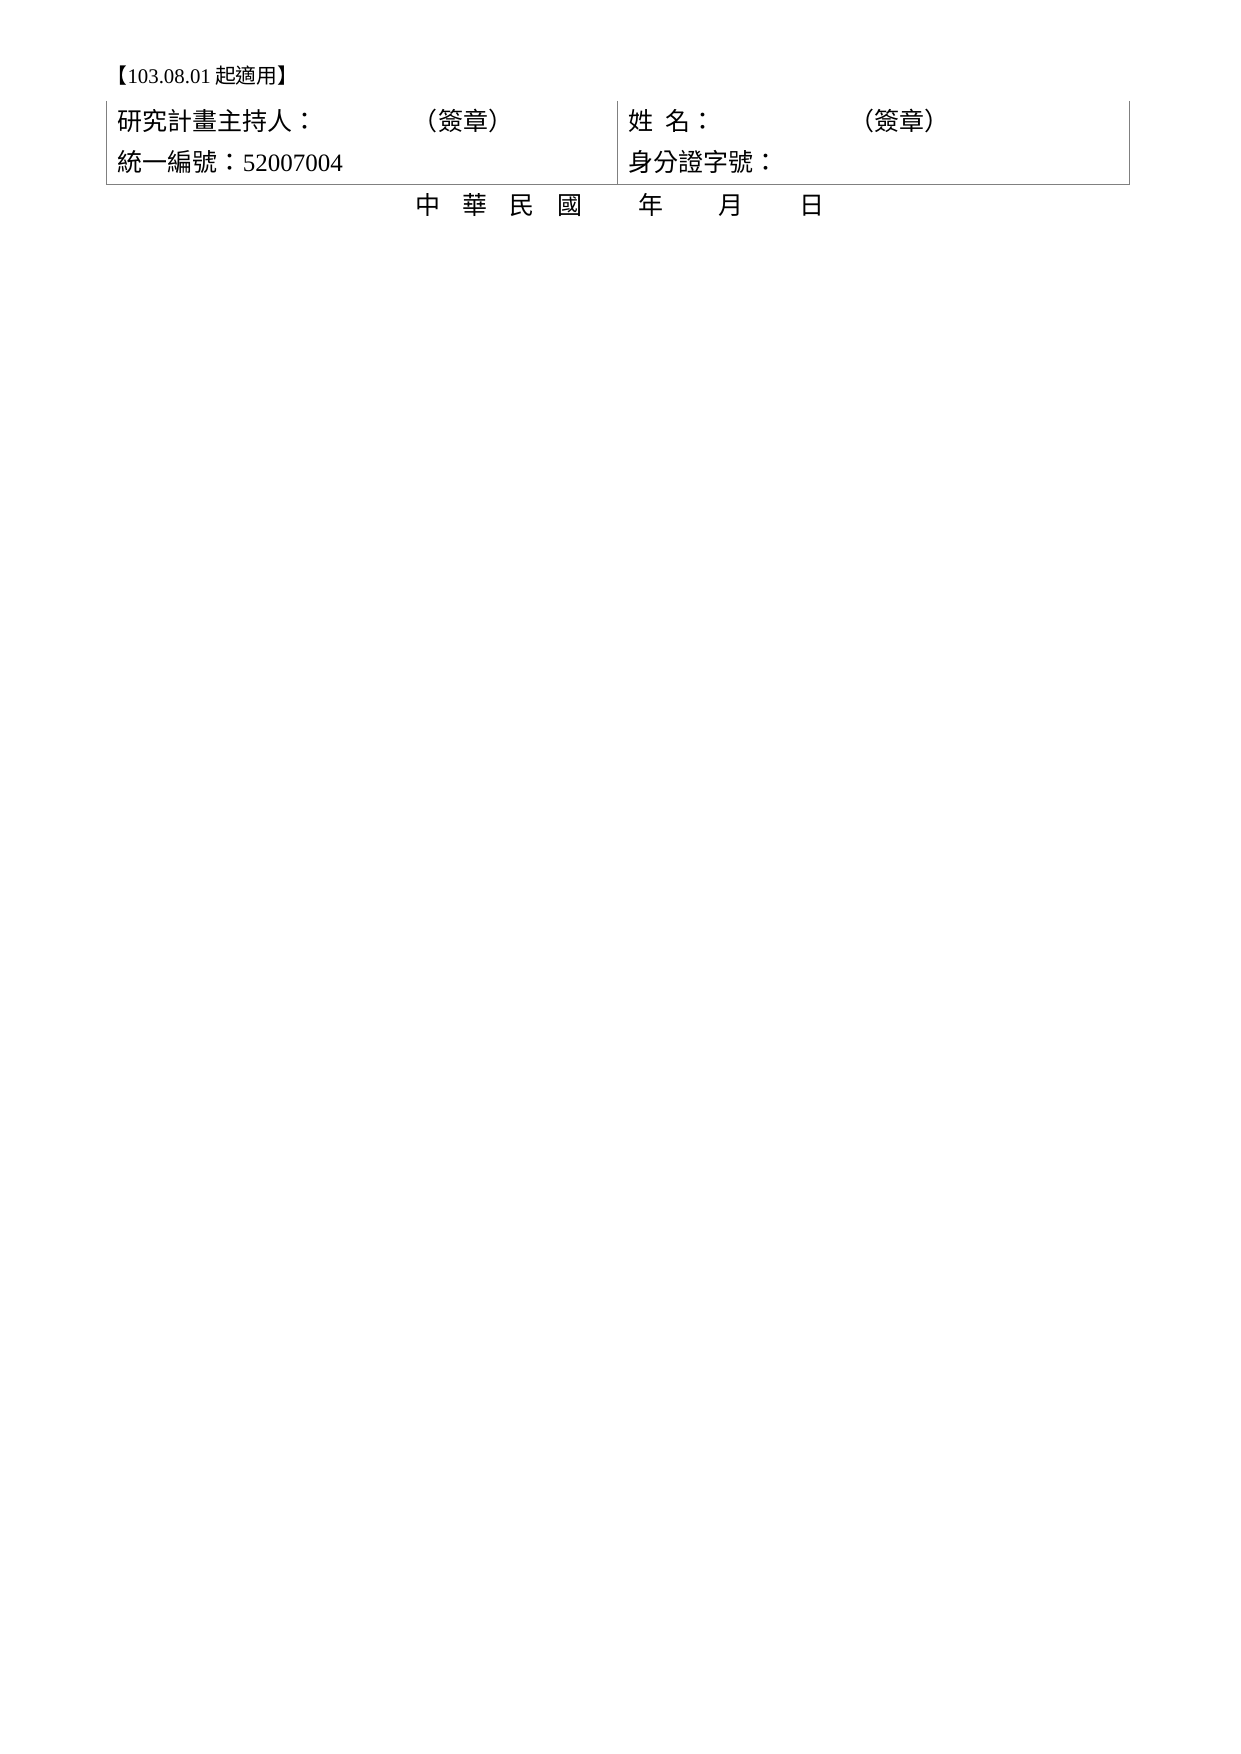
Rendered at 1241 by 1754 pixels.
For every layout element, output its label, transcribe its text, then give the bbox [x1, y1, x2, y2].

text 中 華 民 國 年 月 日 [106, 184, 1134, 222]
table_cell 研究計畫主持人： （簽章） [107, 101, 617, 142]
table_cell 身分證字號： [618, 142, 1129, 183]
table_cell 統一編號：52007004 [107, 142, 617, 183]
table_cell 姓 名： （簽章） [618, 101, 1129, 142]
